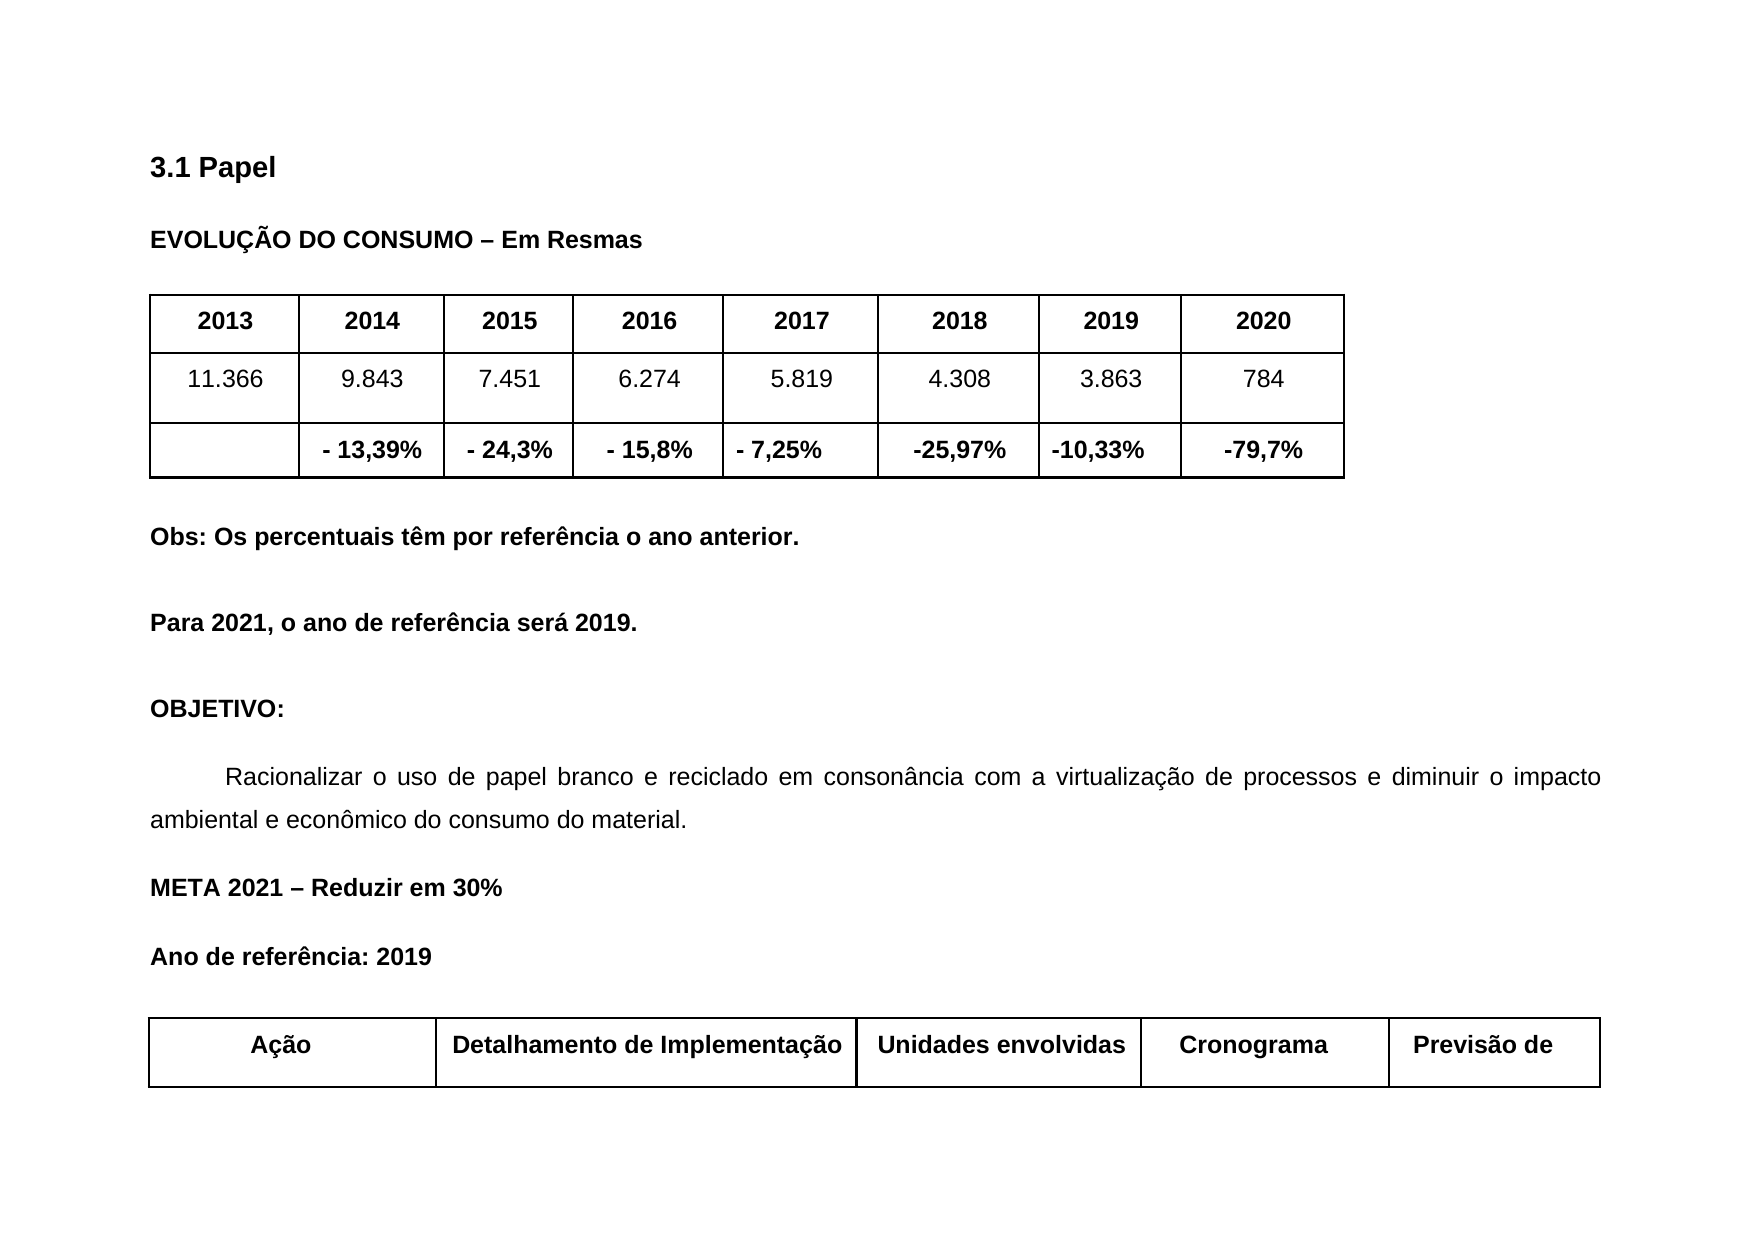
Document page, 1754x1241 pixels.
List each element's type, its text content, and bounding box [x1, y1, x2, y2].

table_header Previsão de [1390, 1019, 1599, 1086]
table_header 2013 [151, 296, 298, 352]
table_header Ação [150, 1019, 435, 1086]
table_header 2014 [300, 296, 443, 352]
text Obs: Os percentuais têm por referência o ano anterior. [150, 522, 1604, 550]
table_cell - 15,8% [574, 424, 722, 476]
table_cell 3.863 [1040, 354, 1180, 422]
table_header 2020 [1182, 296, 1343, 352]
table_header Detalhamento de Implementação [437, 1019, 855, 1086]
table_cell 5.819 [724, 354, 877, 422]
table_header 2019 [1040, 296, 1180, 352]
table_cell 4.308 [879, 354, 1038, 422]
table_header 2018 [879, 296, 1038, 352]
table_header Unidades envolvidas [858, 1019, 1140, 1086]
table_cell 9.843 [300, 354, 443, 422]
table_header Cronograma [1142, 1019, 1388, 1086]
table_cell -79,7% [1182, 424, 1343, 476]
text 3.1 Papel [150, 150, 1604, 183]
table_cell - 7,25% [724, 424, 877, 476]
table_cell 6.274 [574, 354, 722, 422]
text Para 2021, o ano de referência será 2019. [150, 608, 1604, 637]
table_cell - 13,39% [300, 424, 443, 476]
table_header 2016 [574, 296, 722, 352]
table_cell 784 [1182, 354, 1343, 422]
table_cell - 24,3% [445, 424, 572, 476]
table_header 2015 [445, 296, 572, 352]
table_cell 7.451 [445, 354, 572, 422]
table_cell -10,33% [1040, 424, 1180, 476]
text EVOLUÇÃO DO CONSUMO – Em Resmas [150, 225, 1604, 254]
text OBJETIVO: [150, 694, 1604, 723]
table_cell [151, 424, 298, 476]
table_cell 11.366 [151, 354, 298, 422]
table_header 2017 [724, 296, 877, 352]
table_cell -25,97% [879, 424, 1038, 476]
text META 2021 – Reduzir em 30% [150, 873, 1604, 902]
text Racionalizar o uso de papel branco e reciclado em consonância com a virtualização de processos e diminuir o impacto ambiental e econômico do consumo do material. [150, 762, 1604, 834]
text Ano de referência: 2019 [150, 942, 1604, 970]
